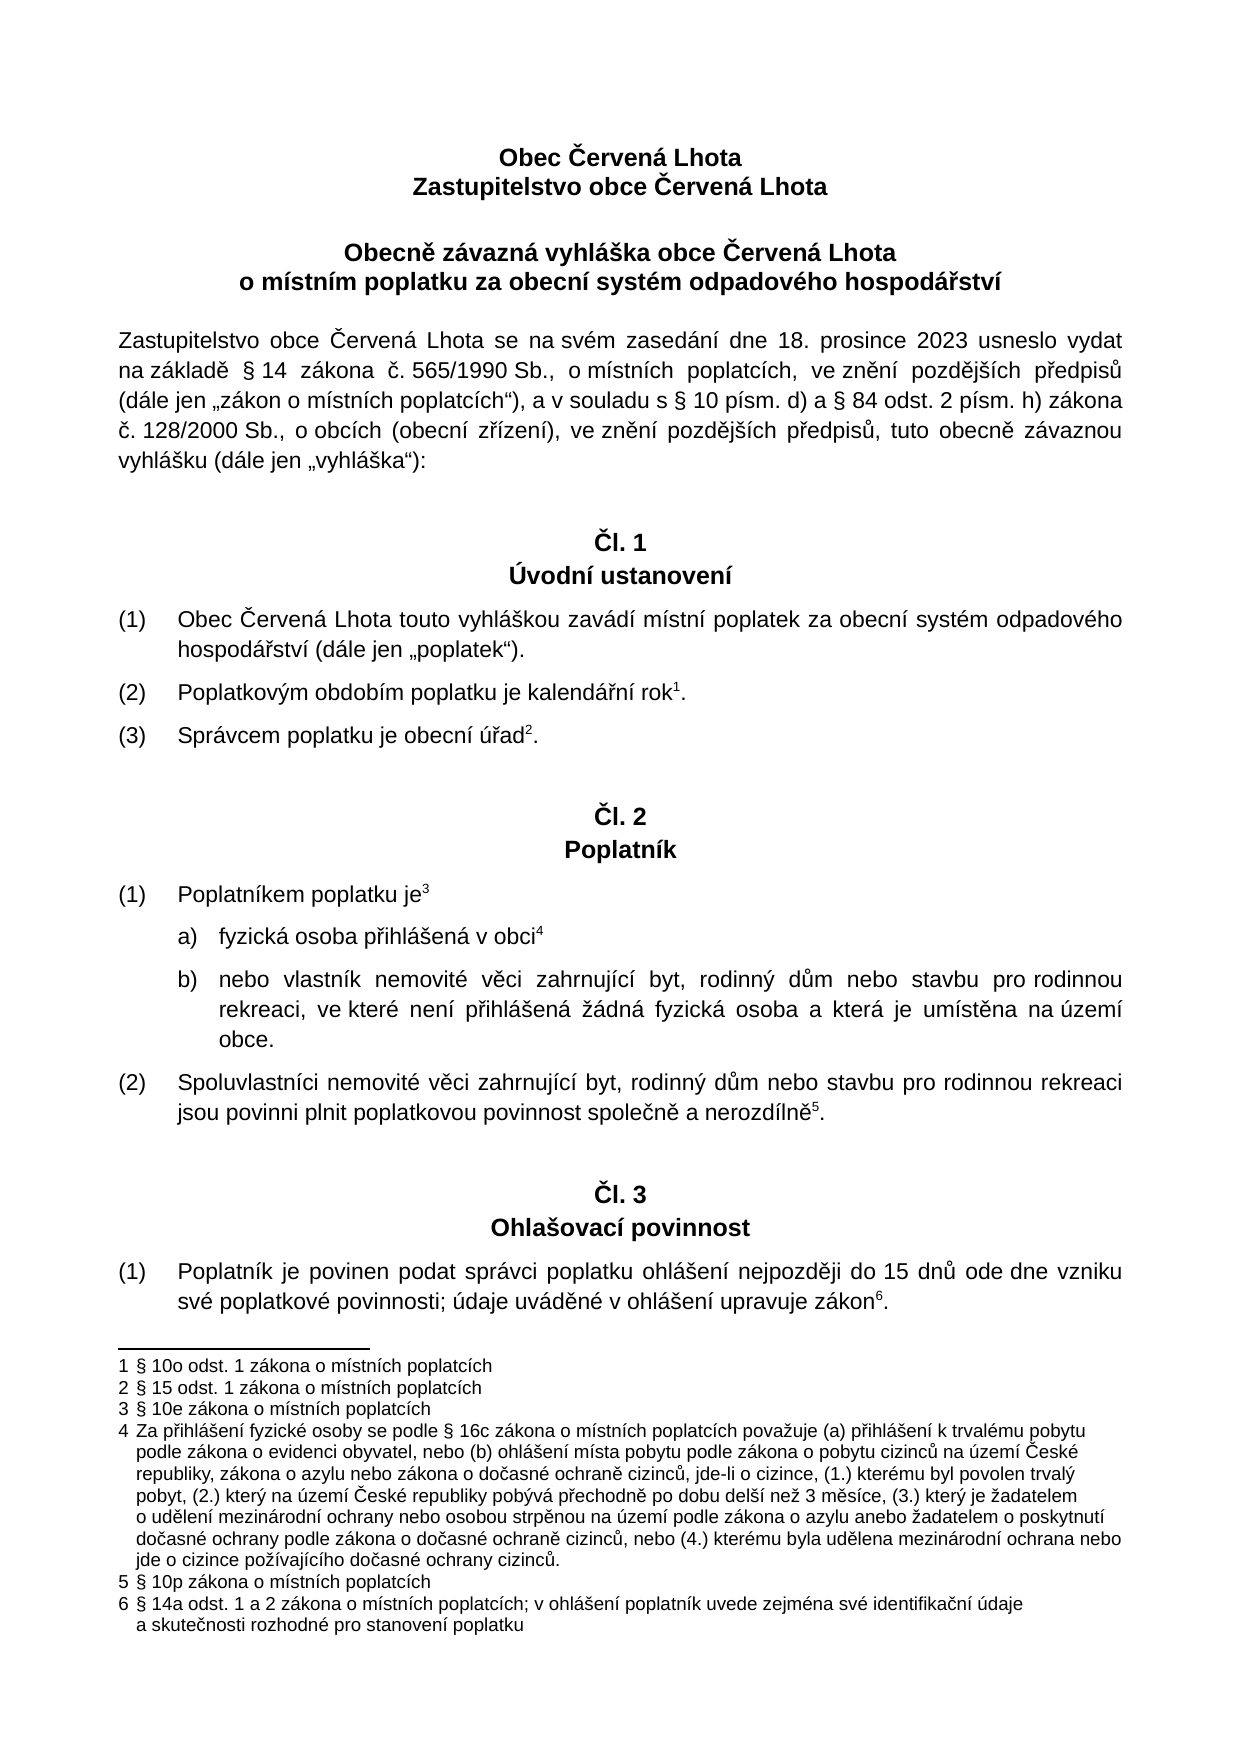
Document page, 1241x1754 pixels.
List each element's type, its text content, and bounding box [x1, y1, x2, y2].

list Správcem poplatku je obecní úřad. [118, 722, 1122, 748]
list § 10p zákona o místních poplatcích [118, 1571, 1122, 1592]
list § 10e zákona o místních poplatcích [118, 1398, 1122, 1420]
list Poplatníkem poplatku je [118, 881, 1122, 907]
list Spoluvlastníci nemovité věci zahrnující byt, rodinný dům nebo stavbu pro rodinnou rekreaci jsou povinni plnit poplatkovou povinnost společně a nerozdílně. [118, 1069, 1122, 1126]
list Za přihlášení fyzické osoby se podle § 16c zákona o místních poplatcích považuje (a) přihlášení k trvalému pobytu podle zákona o evidenci obyvatel, nebo (b) ohlášení místa pobytu podle zákona o pobytu cizinců na území České republiky, zákona o azylu nebo zákona o dočasné ochraně cizinců, jde-li o cizince, (1.) kterému byl povolen trvalý pobyt, (2.) který na území České republiky pobývá přechodně po dobu delší než 3 měsíce, (3.) který je žadatelem o udělení mezinárodní ochrany nebo osobou strpěnou na území podle zákona o azylu anebo žadatelem o poskytnutí dočasné ochrany podle zákona o dočasné ochraně cizinců, nebo (4.) kterému byla udělena mezinárodní ochrana nebo jde o cizince požívajícího dočasné ochrany cizinců. [118, 1420, 1122, 1571]
list § 14a odst. 1 a 2 zákona o místních poplatcích; v ohlášení poplatník uvede zejména své identifikační údaje a skutečnosti rozhodné pro stanovení poplatku [118, 1592, 1122, 1635]
list nebo vlastník nemovité věci zahrnující byt, rodinný dům nebo stavbu pro rodinnou rekreaci, ve které není přihlášená žádná fyzická osoba a která je umístěna na území obce. [177, 966, 1122, 1053]
subtitle Čl. 2 Poplatník [118, 802, 1122, 864]
text Zastupitelstvo obce Červená Lhota se na svém zasedání dne 18. prosince 2023 usneslo vydat na základě § 14 zákona č. 565/1990 Sb., o místních poplatcích, ve znění pozdějších předpisů (dále jen „zákon o místních poplatcích“), a v souladu s § 10 písm. d) a § 84 odst. 2 písm. h) zákona č. 128/2000 Sb., o obcích (obecní zřízení), ve znění pozdějších předpisů, tuto obecně závaznou vyhlášku (dále jen „vyhláška“): [118, 327, 1122, 474]
subtitle Obecně závazná vyhláška obce Červená Lhota o místním poplatku za obecní systém odpadového hospodářství [118, 238, 1122, 295]
title Obec Červená Lhota Zastupitelstvo obce Červená Lhota [118, 143, 1122, 201]
list Poplatník je povinen podat správci poplatku ohlášení nejpozději do 15 dnů ode dne vzniku své poplatkové povinnosti; údaje uváděné v ohlášení upravuje zákon. [118, 1258, 1122, 1315]
list § 15 odst. 1 zákona o místních poplatcích [118, 1377, 1122, 1398]
list § 10o odst. 1 zákona o místních poplatcích [118, 1355, 1122, 1377]
list Poplatkovým obdobím poplatku je kalendářní rok. [118, 679, 1122, 706]
subtitle Čl. 1 Úvodní ustanovení [118, 528, 1122, 589]
list Obec Červená Lhota touto vyhláškou zavádí místní poplatek za obecní systém odpadového hospodářství (dále jen „poplatek“). [118, 606, 1122, 663]
subtitle Čl. 3 Ohlašovací povinnost [118, 1179, 1122, 1241]
list fyzická osoba přihlášená v obci [177, 923, 1122, 950]
